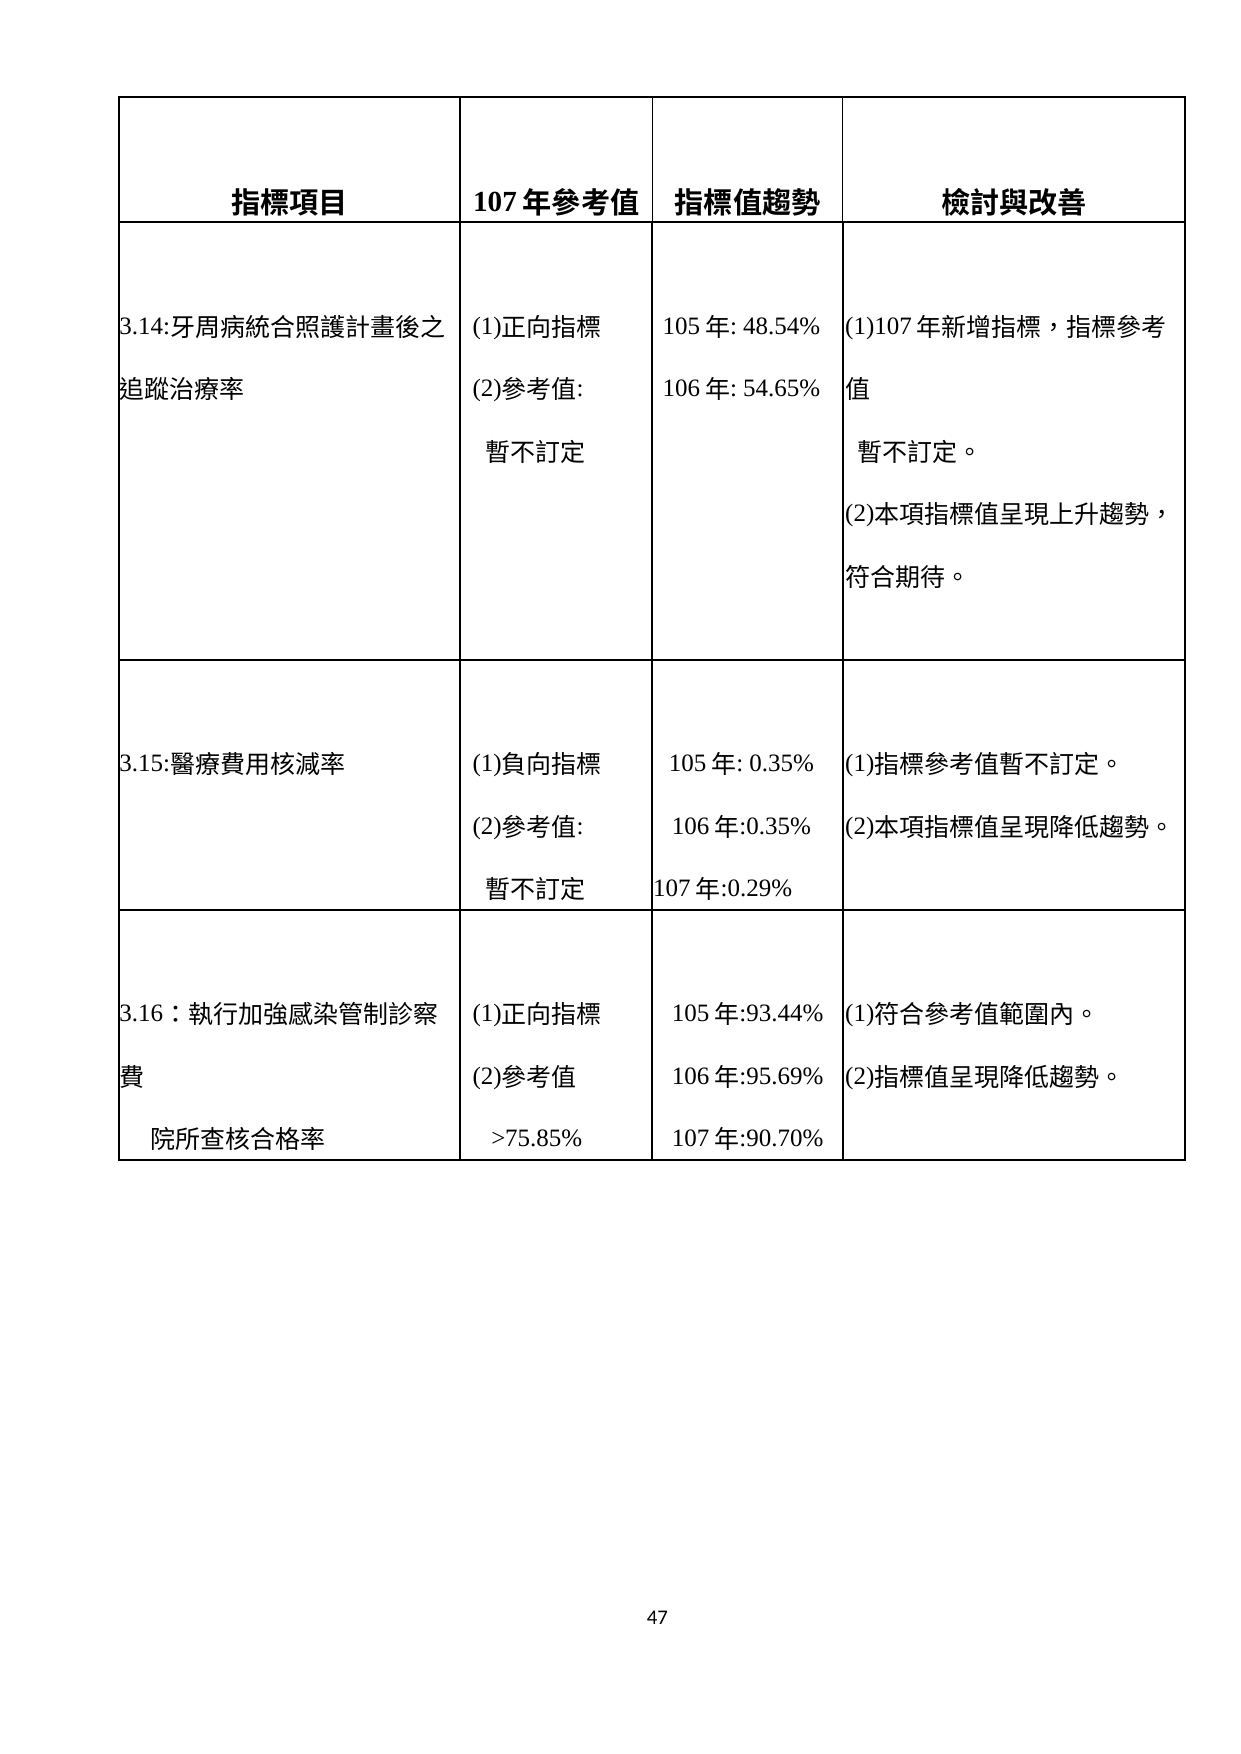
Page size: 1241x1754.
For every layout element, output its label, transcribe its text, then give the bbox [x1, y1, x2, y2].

table_cell (1)正向指標 (2)參考值 >75.85% [461, 911, 651, 1159]
table_cell (1)107年新增指標，指標參考值 暫不訂定。 (2)本項指標值呈現上升趨勢，符合期待。 [844, 223, 1184, 659]
table_cell 105年: 0.35% 106年:0.35% 107年:0.29% [653, 661, 842, 909]
table_cell (1)符合參考值範圍內。 (2)指標值呈現降低趨勢。 [844, 911, 1184, 1159]
table_cell 105年: 48.54% 106年: 54.65% [653, 223, 842, 659]
table_cell 3.15:醫療費用核減率 [120, 661, 459, 909]
table_cell 105年:93.44% 106年:95.69% 107年:90.70% [653, 911, 842, 1159]
table_cell (1)負向指標 (2)參考值: 暫不訂定 [461, 661, 651, 909]
table_header 指標值趨勢 [653, 98, 842, 221]
table_header 指標項目 [120, 98, 459, 221]
table_cell (1)指標參考值暫不訂定。 (2)本項指標值呈現降低趨勢。 [844, 661, 1184, 909]
table_cell 3.14:牙周病統合照護計畫後之追蹤治療率 [120, 223, 459, 659]
table_cell 3.16：執行加強感染管制診察費 院所查核合格率 [120, 911, 459, 1159]
table_header 107年參考值 [461, 98, 652, 221]
table_cell (1)正向指標 (2)參考值: 暫不訂定 [461, 223, 651, 659]
table_header 檢討與改善 [843, 98, 1184, 221]
